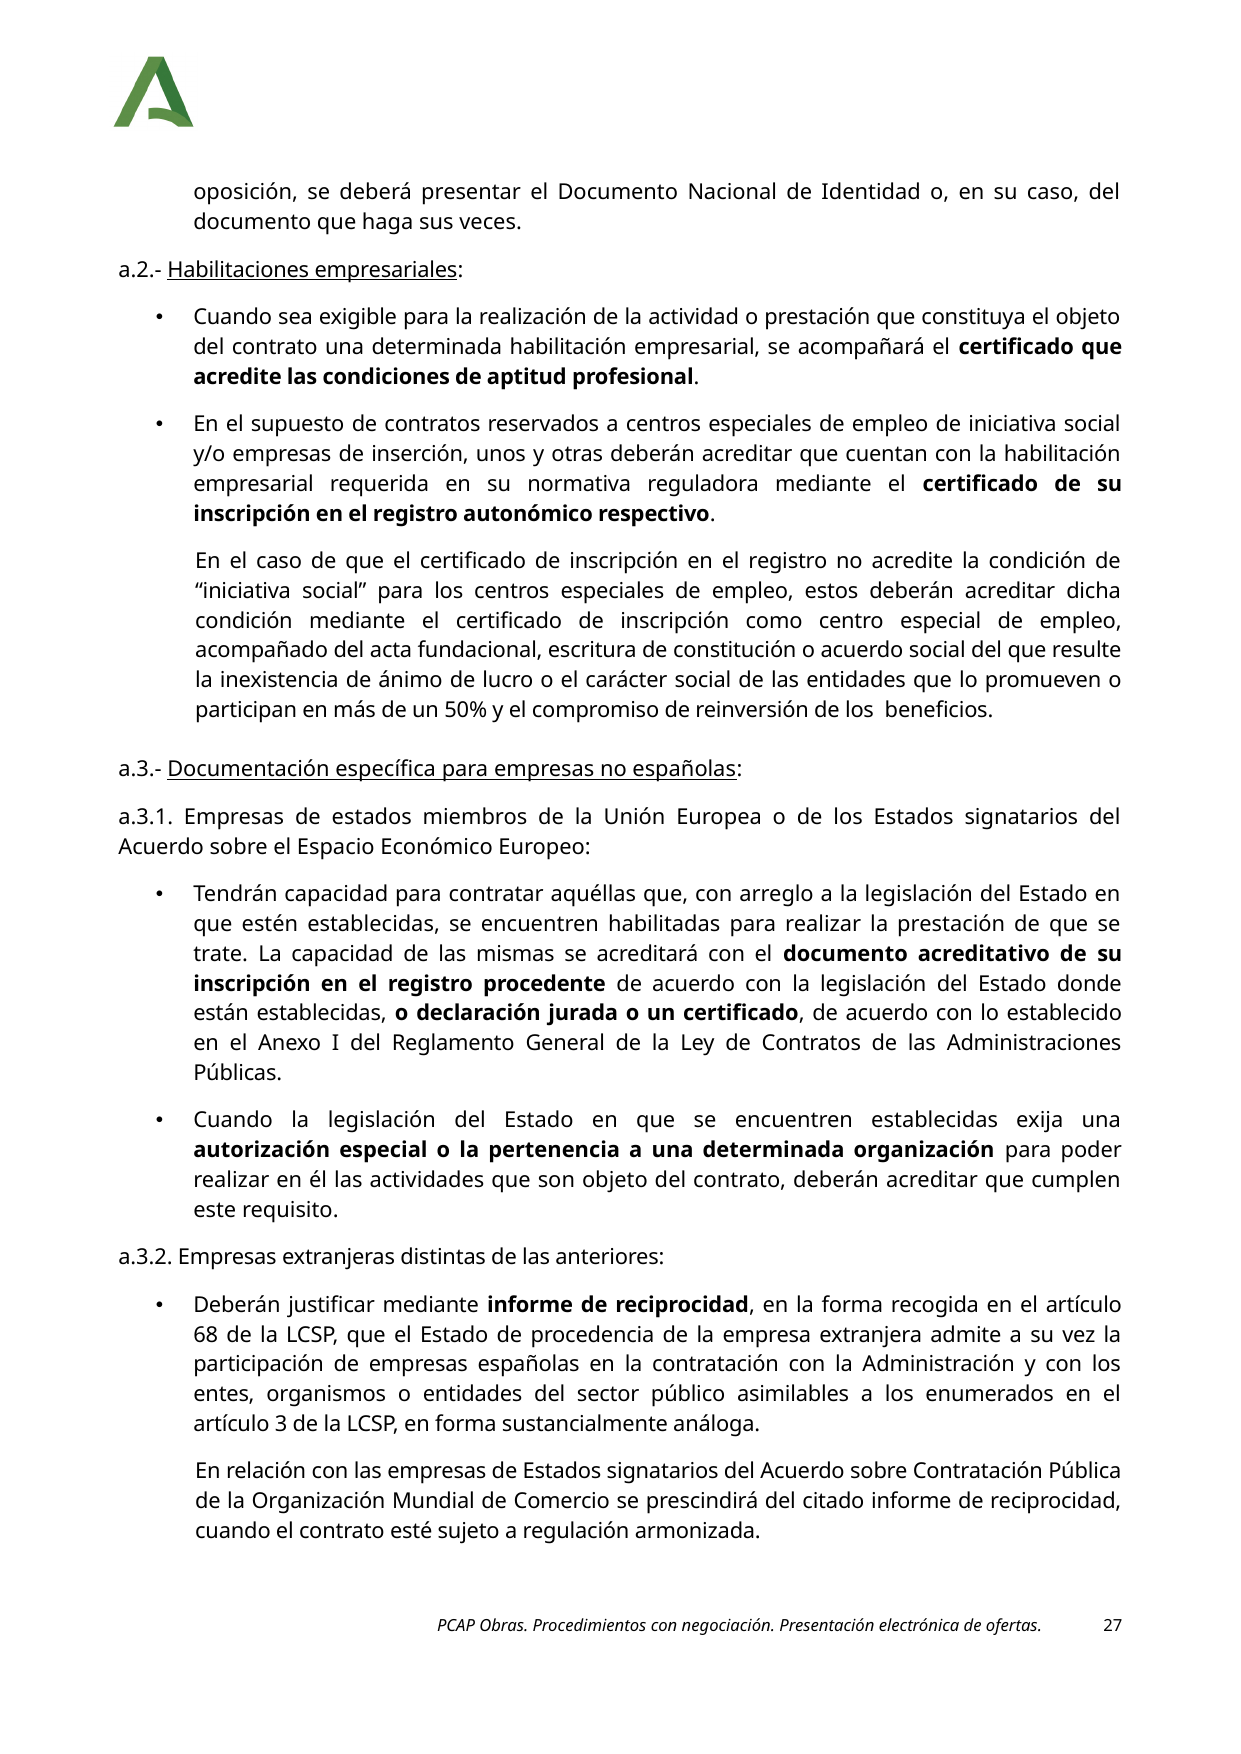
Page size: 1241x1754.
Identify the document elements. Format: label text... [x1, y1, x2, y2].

list Deberán justificar mediante informe de reciprocidad, en la forma recogida en el artículo 68 de la LCSP, que el Estado de procedencia de la empresa extranjera admite a su vez la participación de empresas españolas en la contratación con la Administración y con los entes, organismos o entidades del sector público asimilables a los enumerados en el artículo 3 de la LCSP, en forma sustancialmente análoga. [156, 1289, 1122, 1438]
text En relación con las empresas de Estados signatarios del Acuerdo sobre Contratación Pública de la Organización Mundial de Comercio se prescindirá del citado informe de reciprocidad, cuando el contrato esté sujeto a regulación armonizada. [195, 1455, 1122, 1545]
list En el supuesto de contratos reservados a centros especiales de empleo de iniciativa social y/o empresas de inserción, unos y otras deberán acreditar que cuentan con la habilitación empresarial requerida en su normativa reguladora mediante el certificado de su inscripción en el registro autonómico respectivo. [156, 408, 1122, 527]
list oposición, se deberá presentar el Documento Nacional de Identidad o, en su caso, del documento que haga sus veces. [156, 176, 1122, 236]
list En el caso de que el certificado de inscripción en el registro no acredite la condición de “iniciativa social” para los centros especiales de empleo, estos deberán acreditar dicha condición mediante el certificado de inscripción como centro especial de empleo, acompañado del acta fundacional, escritura de constitución o acuerdo social del que resulte la inexistencia de ánimo de lucro o el carácter social de las entidades que lo promueven o participan en más de un 50% y el compromiso de reinversión de los beneficios. [159, 545, 1122, 724]
picture [109, 52, 198, 131]
text a.3.- Documentación específica para empresas no españolas: [118, 753, 1122, 783]
list Tendrán capacidad para contratar aquéllas que, con arreglo a la legislación del Estado en que estén establecidas, se encuentren habilitadas para realizar la prestación de que se trate. La capacidad de las mismas se acreditará con el documento acreditativo de su inscripción en el registro procedente de acuerdo con la legislación del Estado donde están establecidas, o declaración jurada o un certificado, de acuerdo con lo establecido en el Anexo I del Reglamento General de la Ley de Contratos de las Administraciones Públicas. [156, 878, 1122, 1087]
text a.3.1. Empresas de estados miembros de la Unión Europea o de los Estados signatarios del Acuerdo sobre el Espacio Económico Europeo: [118, 801, 1122, 860]
list Cuando sea exigible para la realización de la actividad o prestación que constituya el objeto del contrato una determinada habilitación empresarial, se acompañará el certificado que acredite las condiciones de aptitud profesional. [156, 301, 1122, 391]
text a.2.- Habilitaciones empresariales: [118, 254, 1122, 283]
list Cuando la legislación del Estado en que se encuentren establecidas exija una autorización especial o la pertenencia a una determinada organización para poder realizar en él las actividades que son objeto del contrato, deberán acreditar que cumplen este requisito. [156, 1104, 1122, 1223]
text a.3.2. Empresas extranjeras distintas de las anteriores: [118, 1241, 1122, 1271]
